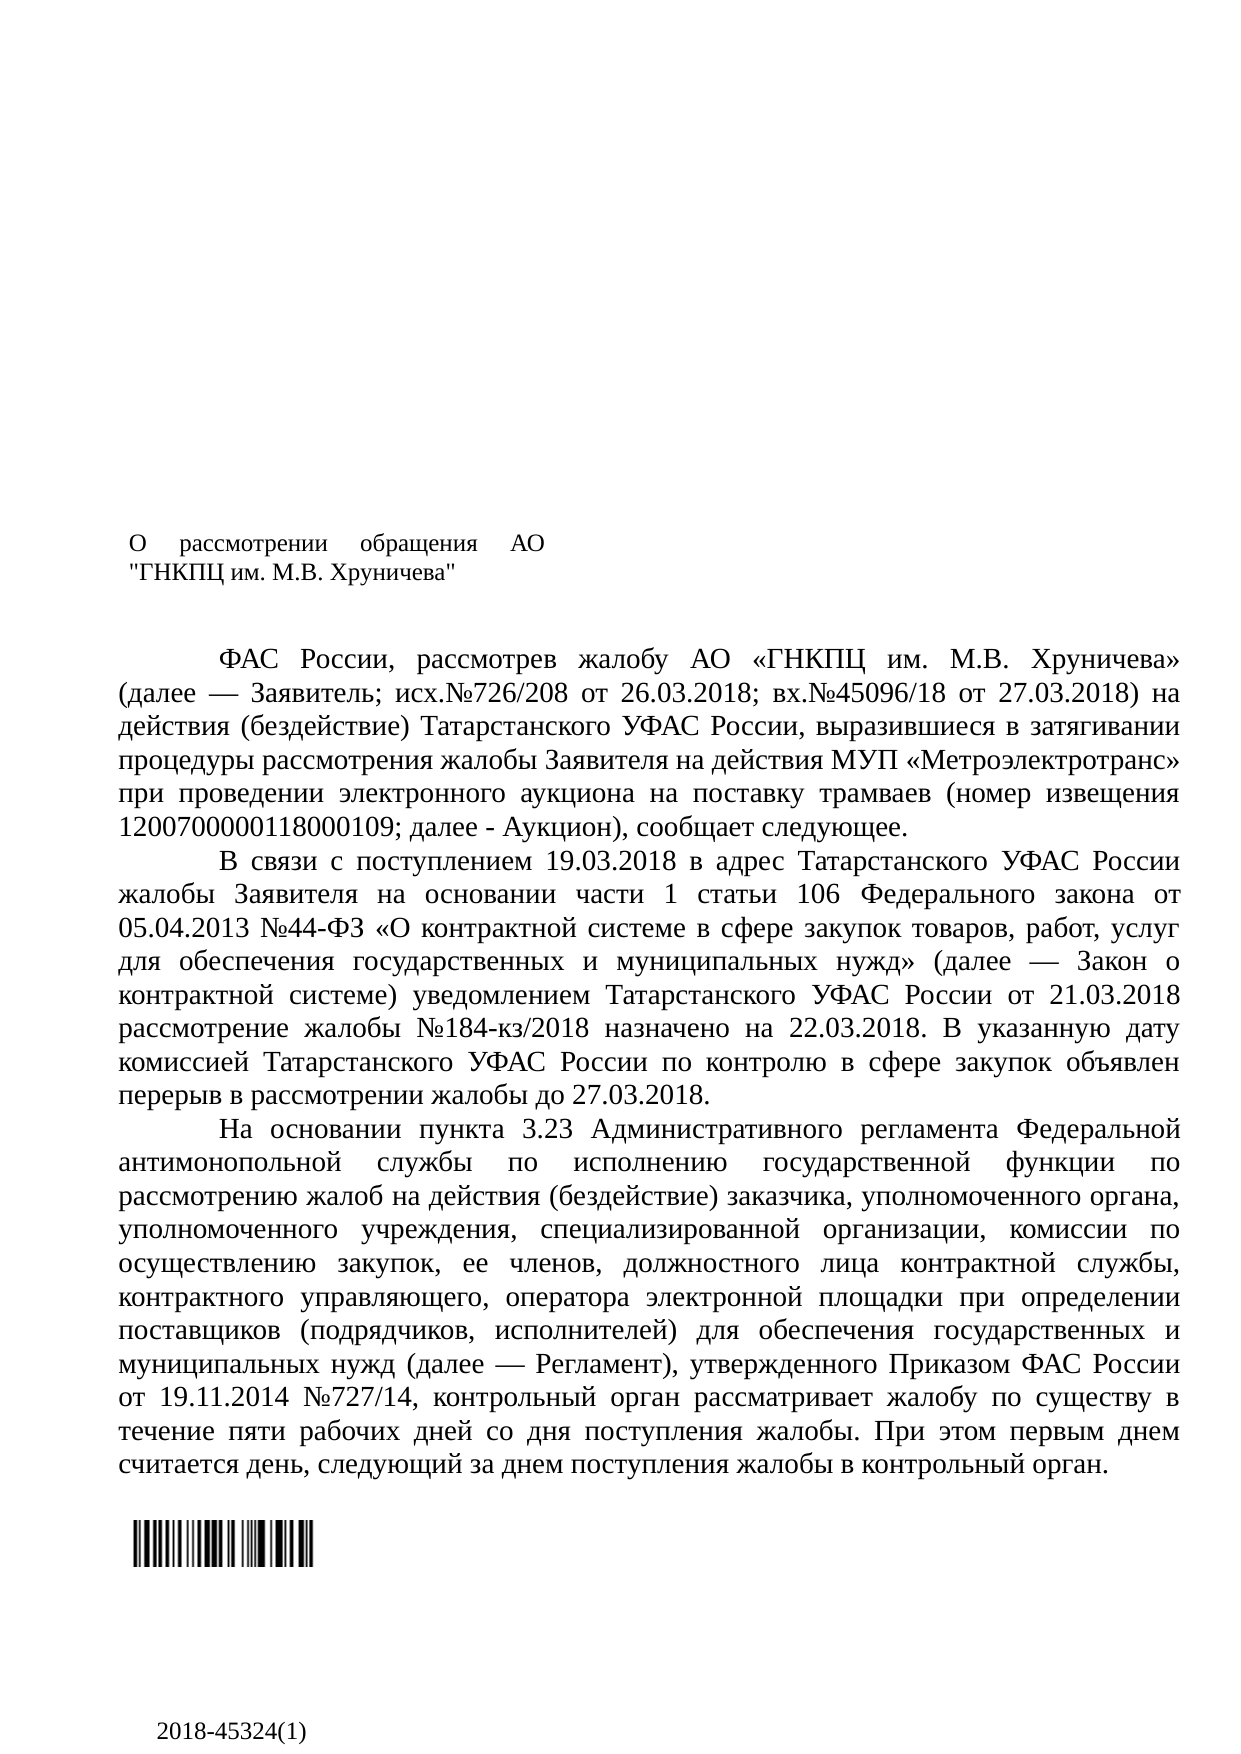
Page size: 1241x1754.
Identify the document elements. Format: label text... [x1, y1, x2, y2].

table_header [664, 147, 1181, 584]
text В связи с поступлением 19.03.2018 в адрес Татарстанского УФАС России жалобы Заявителя на основании части 1 статьи 106 Федерального закона от 05.04.2013 №44-ФЗ «О контрактной системе в сфере закупок товаров, работ, услуг для обеспечения государственных и муниципальных нужд» (далее — Закон о контрактной системе) уведомлением Татарстанского УФАС России от 21.03.2018 рассмотрение жалобы №184-кз/2018 назначено на 22.03.2018. В указанную дату комиссией Татарстанского УФАС России по контролю в сфере закупок объявлен перерыв в рассмотрении жалобы до 27.03.2018. [118, 843, 1181, 1111]
text О рассмотрении обращения АО "ГНКПЦ им. М.В. Хруничева" [129, 528, 545, 586]
picture [118, 1520, 331, 1567]
text ФАС России, рассмотрев жалобу АО «ГНКПЦ им. М.В. Хруничева» (далее — Заявитель; исх.№726/208 от 26.03.2018; вх.№45096/18 от 27.03.2018) на действия (бездействие) Татарстанского УФАС России, выразившиеся в затягивании процедуры рассмотрения жалобы Заявителя на действия МУП «Метроэлектротранс» при проведении электронного аукциона на поставку трамваев (номер извещения 1200700000118000109; далее - Аукцион), сообщает следующее. [118, 641, 1181, 843]
text На основании пункта 3.23 Административного регламента Федеральной антимонопольной службы по исполнению государственной функции по рассмотрению жалоб на действия (бездействие) заказчика, уполномоченного органа, уполномоченного учреждения, специализированной организации, комиссии по осуществлению закупок, ее членов, должностного лица контрактной службы, контрактного управляющего, оператора электронной площадки при определении поставщиков (подрядчиков, исполнителей) для обеспечения государственных и муниципальных нужд (далее — Регламент), утвержденного Приказом ФАС России от 19.11.2014 №727/14, контрольный орган рассматривает жалобу по существу в течение пяти рабочих дней со дня поступления жалобы. При этом первым днем считается день, следующий за днем поступления жалобы в контрольный орган. [118, 1111, 1181, 1480]
